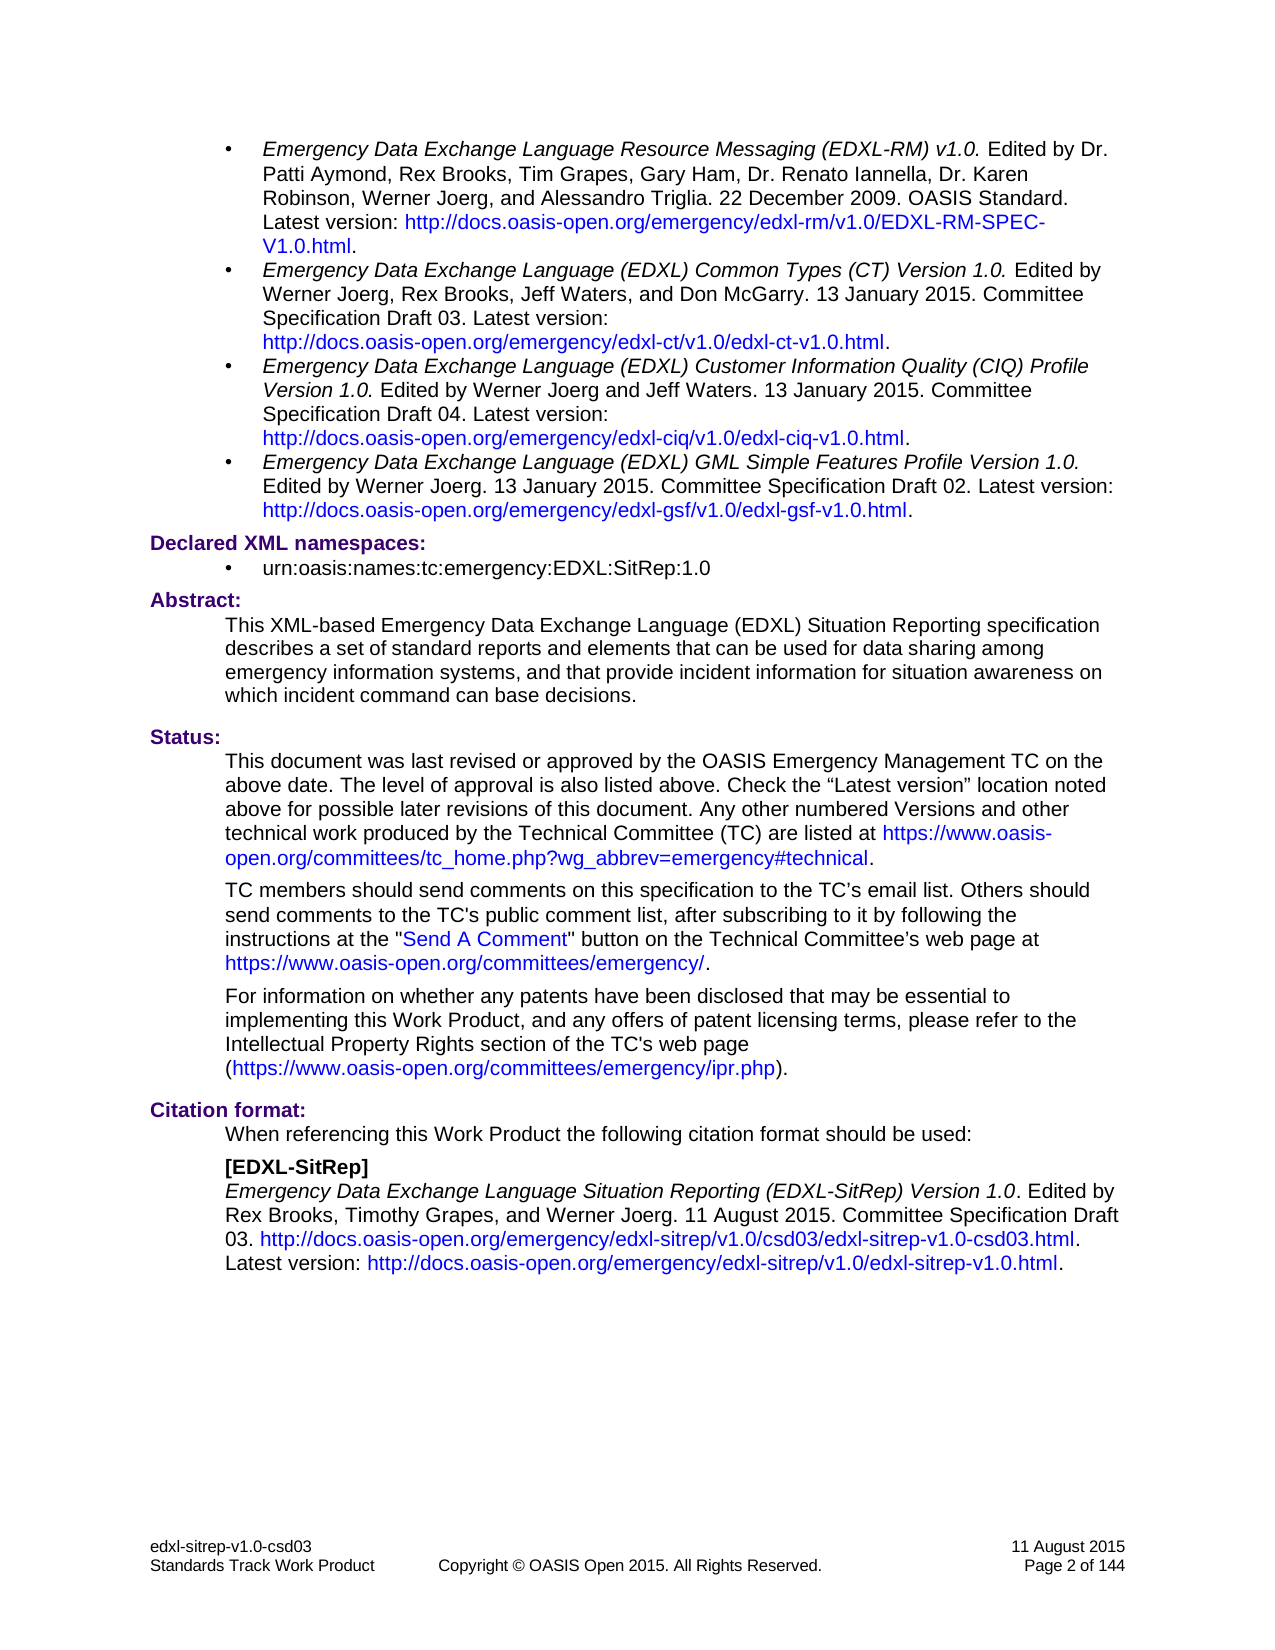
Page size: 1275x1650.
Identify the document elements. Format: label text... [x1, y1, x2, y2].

list urn:oasis:names:tc:emergency:EDXL:SitRep:1.0 [225, 555, 1125, 579]
title When referencing this Work Product the following citation format should be used: [225, 1122, 1125, 1146]
title Emergency Data Exchange Language Situation Reporting (EDXL-SitRep) Version 1.0. Edited by Rex Brooks, Timothy Grapes, and Werner Joerg. 11 August 2015. Committee Specification Draft 03. http://docs.oasis-open.org/emergency/edxl-sitrep/v1.0/csd03/edxl-sitrep-v1.0-csd03.html. Latest version: http://docs.oasis-open.org/emergency/edxl-sitrep/v1.0/edxl-sitrep-v1.0.html. [225, 1179, 1125, 1275]
text For information on whether any patents have been disclosed that may be essential to implementing this Work Product, and any offers of patent licensing terms, please refer to the Intellectual Property Rights section of the TC's web page (https://www.oasis-open.org/committees/emergency/ipr.php). [225, 984, 1125, 1080]
list Emergency Data Exchange Language (EDXL) Common Types (CT) Version 1.0. Edited by Werner Joerg, Rex Brooks, Jeff Waters, and Don McGarry. 13 January 2015. Committee Specification Draft 03. Latest version: http://docs.oasis-open.org/emergency/edxl-ct/v1.0/edxl-ct-v1.0.html. [225, 258, 1125, 354]
text TC members should send comments on this specification to the TC’s email list. Others should send comments to the TC's public comment list, after subscribing to it by following the instructions at the "Send A Comment" button on the Technical Committee’s web page at https://www.oasis-open.org/committees/emergency/. [225, 878, 1125, 975]
title Citation format: [150, 1098, 1125, 1122]
title Abstract: [150, 588, 1125, 612]
list Emergency Data Exchange Language Resource Messaging (EDXL-RM) v1.0. Edited by Dr. Patti Aymond, Rex Brooks, Tim Grapes, Gary Ham, Dr. Renato Iannella, Dr. Karen Robinson, Werner Joerg, and Alessandro Triglia. 22 December 2009. OASIS Standard. Latest version: http://docs.oasis-open.org/emergency/edxl-rm/v1.0/EDXL-RM-SPEC-V1.0.html. [225, 137, 1125, 258]
title Declared XML namespaces: [150, 531, 1125, 555]
list Emergency Data Exchange Language (EDXL) Customer Information Quality (CIQ) Profile Version 1.0. Edited by Werner Joerg and Jeff Waters. 13 January 2015. Committee Specification Draft 04. Latest version: http://docs.oasis-open.org/emergency/edxl-ciq/v1.0/edxl-ciq-v1.0.html. [225, 354, 1125, 450]
text This XML-based Emergency Data Exchange Language (EDXL) Situation Reporting specification describes a set of standard reports and elements that can be used for data sharing among emergency information systems, and that provide incident information for situation awareness on which incident command can base decisions. [225, 612, 1125, 707]
title [EDXL-SitRep] [225, 1155, 1125, 1179]
title Status: [150, 725, 1125, 749]
text This document was last revised or approved by the OASIS Emergency Management TC on the above date. The level of approval is also listed above. Check the “Latest version” location noted above for possible later revisions of this document. Any other numbered Versions and other technical work produced by the Technical Committee (TC) are listed at https://www.oasis-open.org/committees/tc_home.php?wg_abbrev=emergency#technical. [225, 749, 1125, 869]
list Emergency Data Exchange Language (EDXL) GML Simple Features Profile Version 1.0. Edited by Werner Joerg. 13 January 2015. Committee Specification Draft 02. Latest version: http://docs.oasis-open.org/emergency/edxl-gsf/v1.0/edxl-gsf-v1.0.html. [225, 450, 1125, 522]
